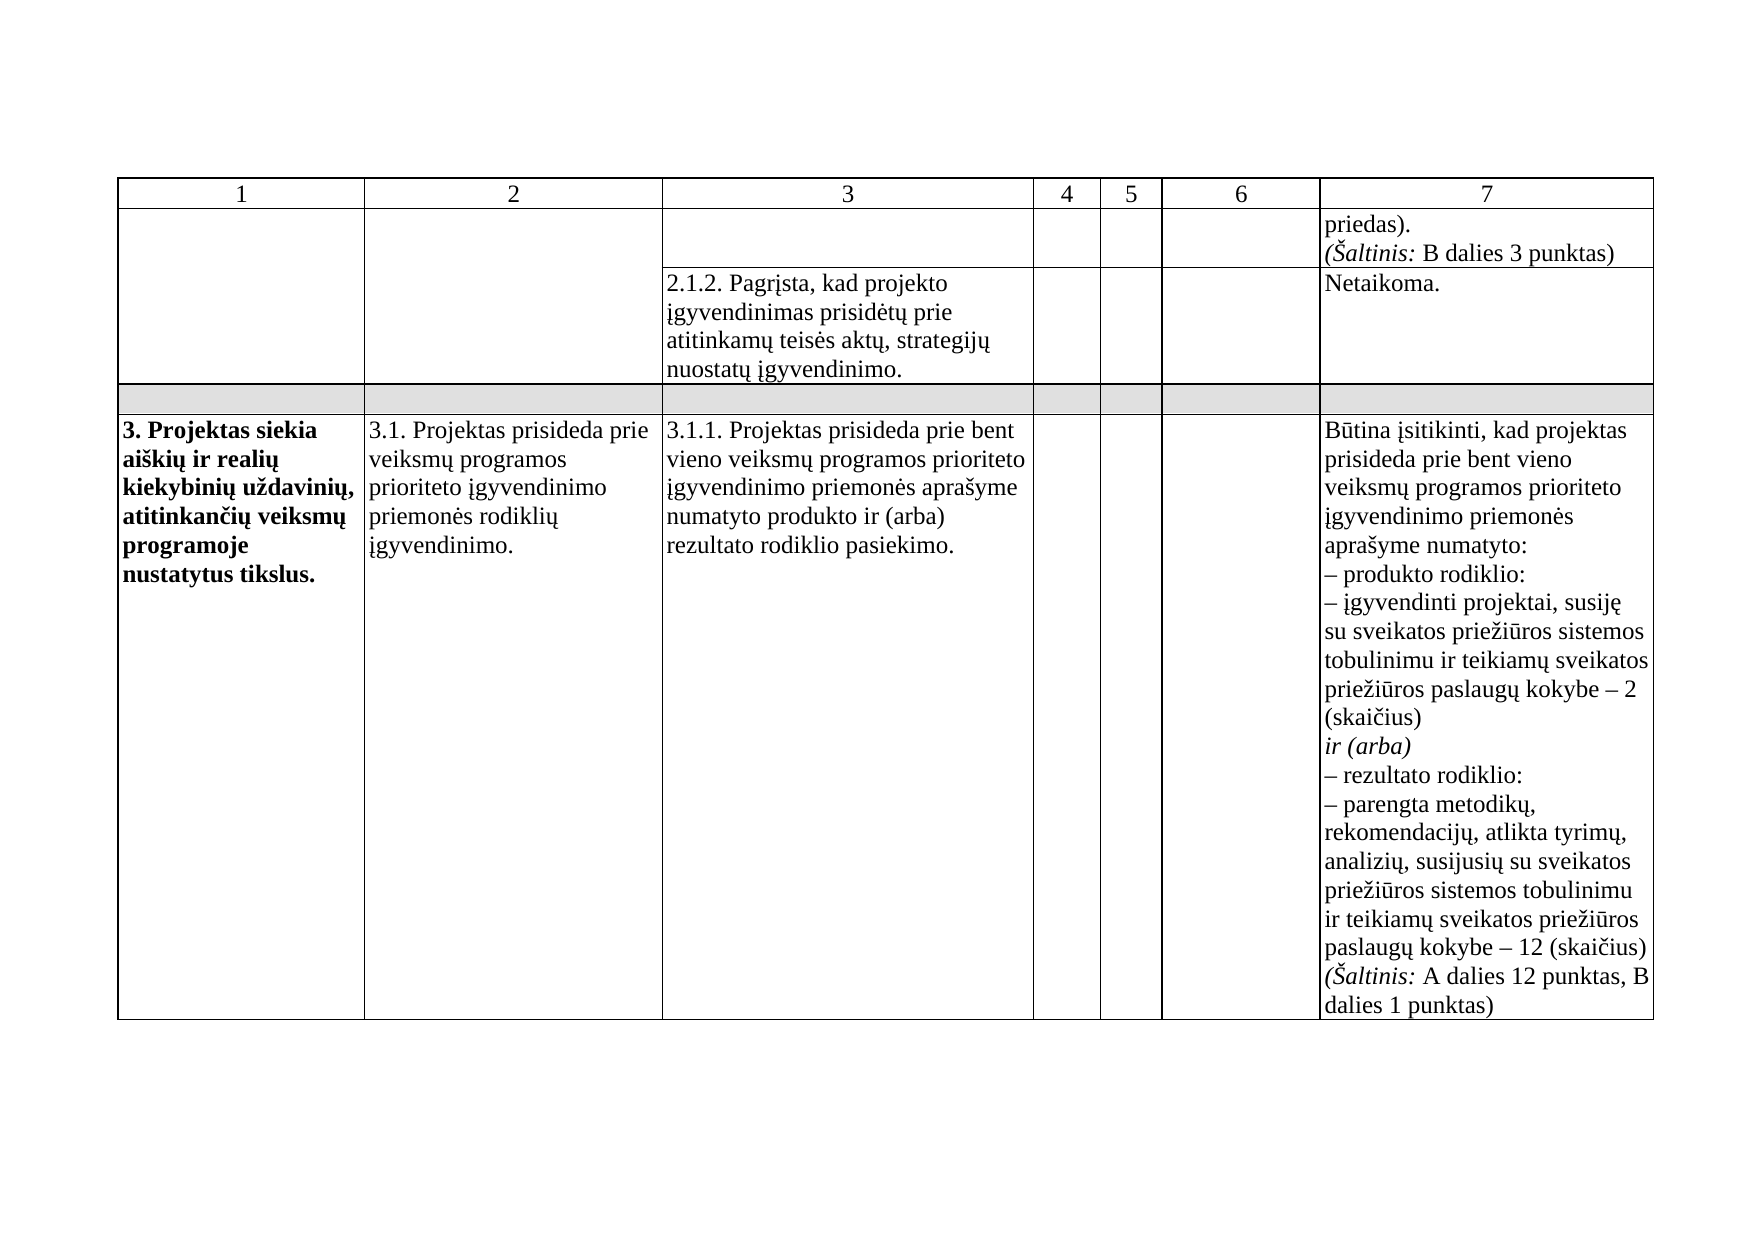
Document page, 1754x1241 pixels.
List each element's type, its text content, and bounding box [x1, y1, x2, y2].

table_header 3 [663, 179, 1033, 207]
table_cell [1101, 268, 1161, 383]
table_cell [1034, 415, 1100, 1019]
table_cell [119, 209, 364, 383]
table_cell [1034, 268, 1100, 383]
table_cell 3. Projektas siekia aiškių ir realių kiekybinių uždavinių, atitinkančių veiksmų programoje nustatytus tikslus. [119, 415, 364, 1019]
table_header 1 [119, 179, 364, 207]
table_header 4 [1034, 179, 1100, 207]
table_cell [1163, 385, 1319, 413]
table_header 2 [365, 179, 662, 207]
table_cell [1321, 385, 1653, 413]
table_header 5 [1101, 179, 1161, 207]
table_cell [365, 209, 662, 383]
table_cell [1034, 209, 1100, 267]
table_cell [663, 385, 1033, 413]
table_cell [119, 385, 364, 413]
table_cell [1163, 268, 1319, 383]
table_cell Būtina įsitikinti, kad projektas prisideda prie bent vieno veiksmų programos prioriteto įgyvendinimo priemonės aprašyme numatyto: – produkto rodiklio: – įgyvendinti projektai, susiję su sveikatos priežiūros sistemos tobulinimu ir teikiamų sveikatos priežiūros paslaugų kokybe – 2 (skaičius) ir (arba) – rezultato rodiklio: – parengta metodikų, rekomendacijų, atlikta tyrimų, analizių, susijusių su sveikatos priežiūros sistemos tobulinimu ir teikiamų sveikatos priežiūros paslaugų kokybe – 12 (skaičius) (Šaltinis: A dalies 12 punktas, B dalies 1 punktas) [1321, 415, 1653, 1019]
table_header 6 [1163, 179, 1319, 207]
table_cell [1163, 209, 1319, 267]
table_cell 3.1. Projektas prisideda prie veiksmų programos prioriteto įgyvendinimo priemonės rodiklių įgyvendinimo. [365, 415, 662, 1019]
table_cell Netaikoma. [1321, 268, 1653, 383]
table_cell [1101, 385, 1161, 413]
table_cell [1101, 209, 1161, 267]
table_cell [1034, 385, 1100, 413]
table_cell 2.1.2. Pagrįsta, kad projekto įgyvendinimas prisidėtų prie atitinkamų teisės aktų, strategijų nuostatų įgyvendinimo. [663, 268, 1033, 383]
table_cell [663, 209, 1033, 267]
table_cell [1101, 415, 1161, 1019]
table_cell 3.1.1. Projektas prisideda prie bent vieno veiksmų programos prioriteto įgyvendinimo priemonės aprašyme numatyto produkto ir (arba) rezultato rodiklio pasiekimo. [663, 415, 1033, 1019]
table_header 7 [1321, 179, 1653, 207]
table_cell [365, 385, 662, 413]
table_cell [1163, 415, 1319, 1019]
table_cell priedas). (Šaltinis: B dalies 3 punktas) [1321, 209, 1653, 267]
